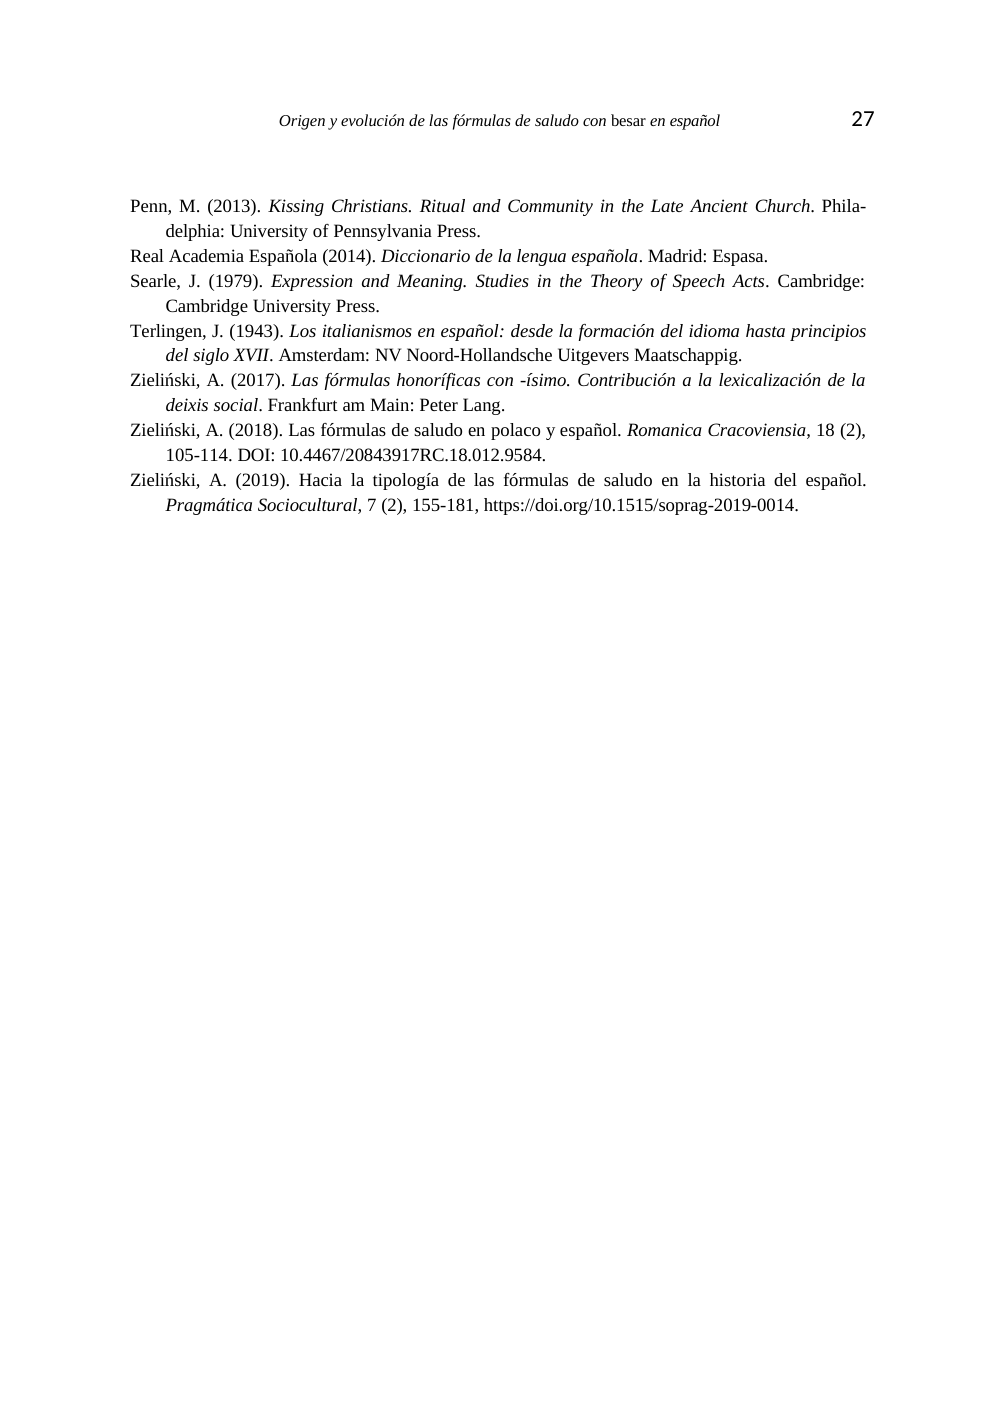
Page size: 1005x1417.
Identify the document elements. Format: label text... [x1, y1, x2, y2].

text Terlingen, J. (1943). Los italianismos en español: desde la formación del idioma hasta principios del siglo XVII. Amsterdam: NV Noord-Hollandsche Uitgevers Maatschappig. [130, 319, 874, 366]
text Zieliński, A. (2018). Las fórmulas de saludo en polaco y español. Romanica Cracoviensia, 18 (2), 105-114. DOI: 10.4467/20843917RC.18.012.9584. [130, 419, 875, 465]
text Real Academia Española (2014). Diccionario de la lengua española. Madrid: Espasa. [130, 245, 885, 266]
text Searle, J. (1979). Expression and Meaning. Studies in the Theory of Speech Acts. Cambridge: Cambridge University Press. [130, 270, 874, 316]
text Zieliński, A. (2017). Las fórmulas honoríficas con -ísimo. Contribución a la lexicalización de la deixis social. Frankfurt am Main: Peter Lang. [130, 369, 874, 416]
text Penn, M. (2013). Kissing Christians. Ritual and Community in the Late Ancient Church. Phila- delphia: University of Pennsylvania Press. [130, 195, 875, 241]
text Zieliński, A. (2019). Hacia la tipología de las fórmulas de saludo en la historia del español. [130, 468, 885, 490]
text Pragmática Sociocultural, 7 (2), 155-181, https://doi.org/10.1515/soprag-2019-0014. [165, 493, 885, 515]
